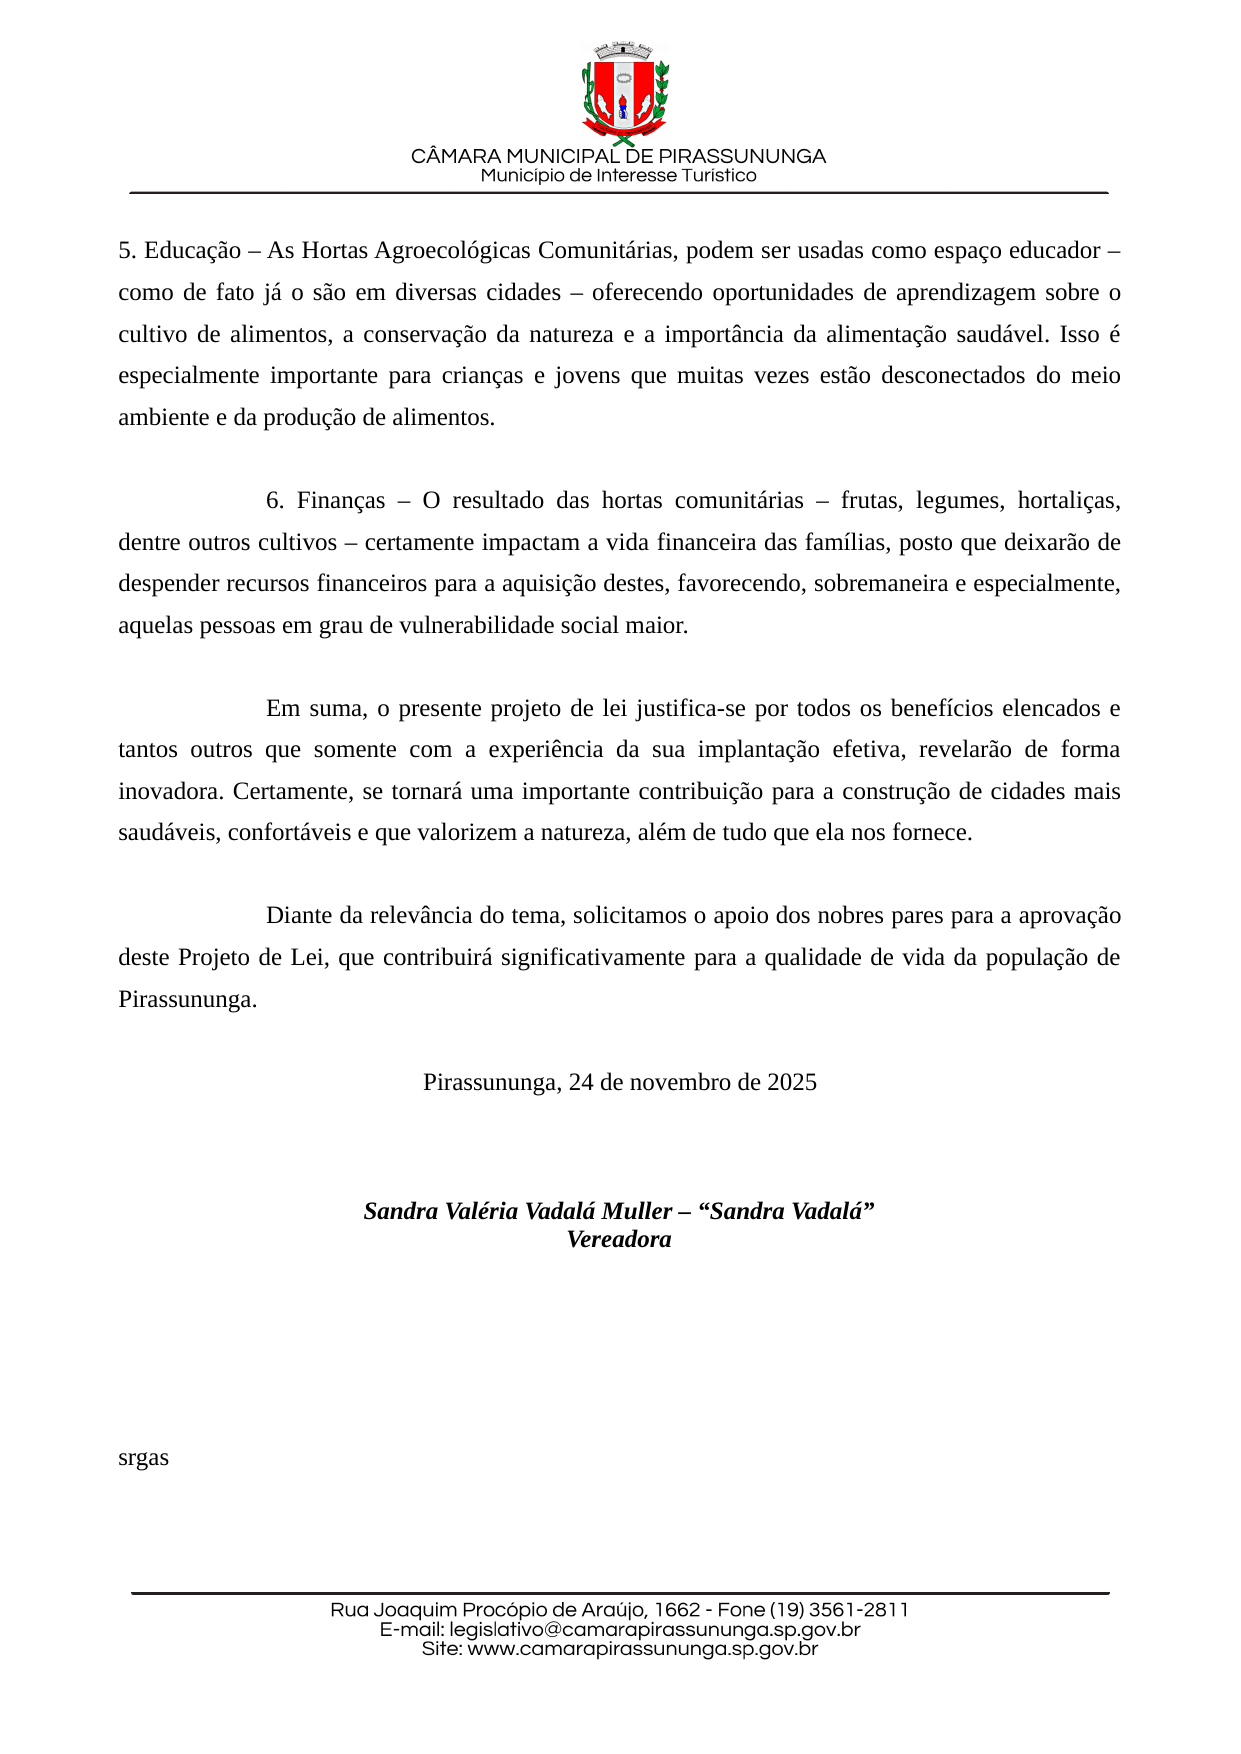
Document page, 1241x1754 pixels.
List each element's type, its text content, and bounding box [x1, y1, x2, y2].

text srgas [118, 1443, 1122, 1471]
text 5. Educação – As Hortas Agroecológicas Comunitárias, podem ser usadas como espaço educador – como de fato já o são em diversas cidades – oferecendo oportunidades de aprendizagem sobre o cultivo de alimentos, a conservação da natureza e a importância da alimentação saudável. Isso é especialmente importante para crianças e jovens que muitas vezes estão desconectados do meio ambiente e da produção de alimentos. [118, 153, 1122, 431]
text Sandra Valéria Vadalá Muller – “Sandra Vadalá” [118, 1197, 1122, 1225]
picture [123, 1591, 1117, 1753]
picture [122, 33, 1115, 195]
text Pirassununga, 24 de novembro de 2025 [118, 1026, 1122, 1096]
text Diante da relevância do tema, solicitamos o apoio dos nobres pares para a aprovação deste Projeto de Lei, que contribuirá significativamente para a qualidade de vida da população de Pirassununga. [118, 902, 1122, 1012]
text 6. Finanças – O resultado das hortas comunitárias – frutas, legumes, hortaliças, dentre outros cultivos – certamente impactam a vida financeira das famílias, posto que deixarão de despender recursos financeiros para a aquisição destes, favorecendo, sobremaneira e especialmente, aquelas pessoas em grau de vulnerabilidade social maior. [118, 486, 1122, 638]
text Em suma, o presente projeto de lei justifica-se por todos os benefícios elencados e tantos outros que somente com a experiência da sua implantação efetiva, revelarão de forma inovadora. Certamente, se tornará uma importante contribuição para a construção de cidades mais saudáveis, confortáveis e que valorizem a natureza, além de tudo que ela nos fornece. [118, 694, 1122, 846]
text Vereadora [118, 1225, 1122, 1253]
